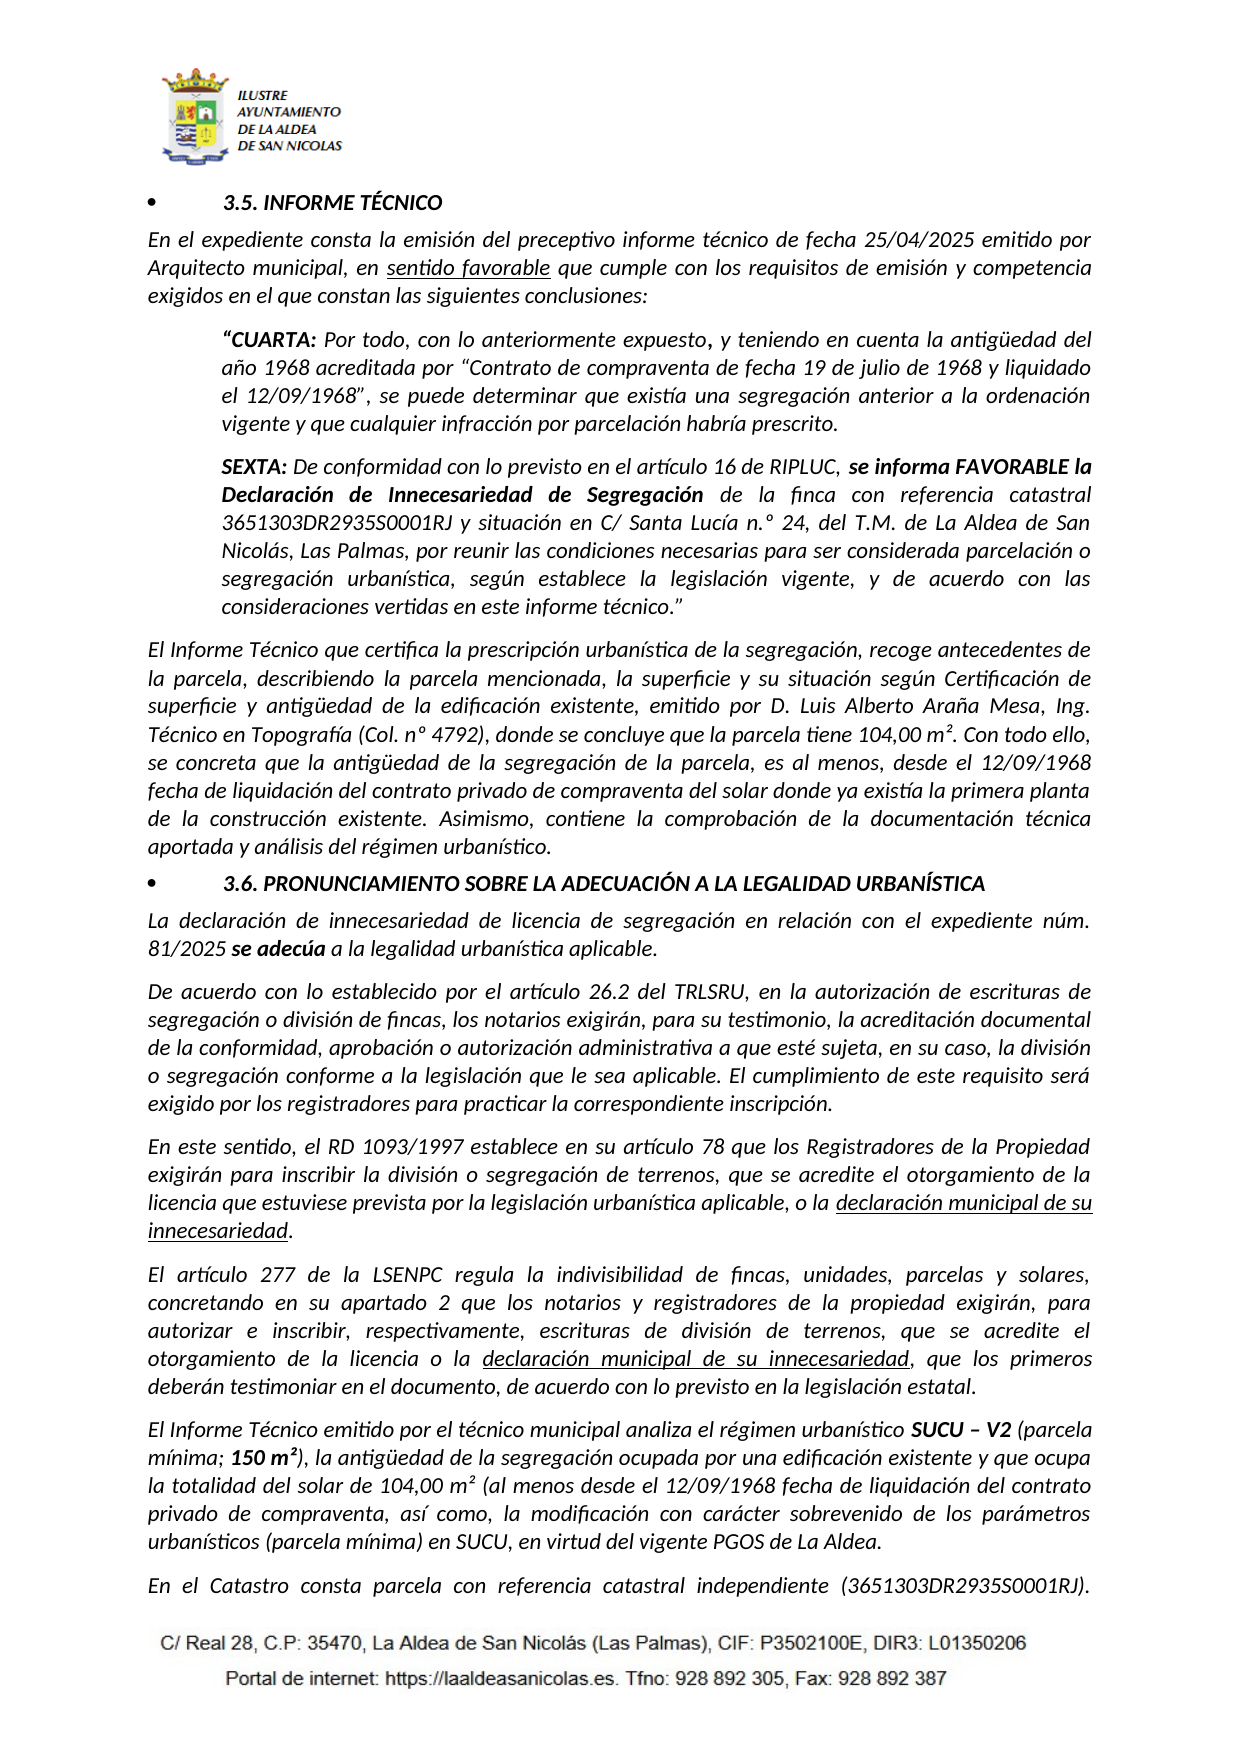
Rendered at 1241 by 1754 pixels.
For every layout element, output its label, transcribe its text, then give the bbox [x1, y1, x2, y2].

text “CUARTA: Por todo, con lo anteriormente expuesto, y teniendo en cuenta la antigüedad del año 1968 acreditada por “Contrato de compraventa de fecha 19 de julio de 1968 y liquidado el 12/09/1968”, se puede determinar que existía una segregación anterior a la ordenación vigente y que cualquier infracción por parcelación habría prescrito. [221, 325, 1093, 437]
text El Informe Técnico que certifica la prescripción urbanística de la segregación, recoge antecedentes de la parcela, describiendo la parcela mencionada, la superficie y su situación según Certificación de superficie y antigüedad de la edificación existente, emitido por D. Luis Alberto Araña Mesa, Ing. Técnico en Topografía (Col. nº 4792), donde se concluye que la parcela tiene 104,00 m². Con todo ello, se concreta que la antigüedad de la segregación de la parcela, es al menos, desde el 12/09/1968 fecha de liquidación del contrato privado de compraventa del solar donde ya existía la primera planta de la construcción existente. Asimismo, contiene la comprobación de la documentación técnica aportada y análisis del régimen urbanístico. [148, 636, 1093, 860]
text En el expediente consta la emisión del preceptivo informe técnico de fecha 25/04/2025 emitido por Arquitecto municipal, en sentido favorable que cumple con los requisitos de emisión y competencia exigidos en el que constan las siguientes conclusiones: [148, 225, 1093, 309]
text SEXTA: De conformidad con lo previsto en el artículo 16 de RIPLUC, se informa FAVORABLE la Declaración de Innecesariedad de Segregación de la finca con referencia catastral 3651303DR2935S0001RJ y situación en C/ Santa Lucía n.º 24, del T.M. de La Aldea de San Nicolás, Las Palmas, por reunir las condiciones necesarias para ser considerada parcelación o segregación urbanística, según establece la legislación vigente, y de acuerdo con las consideraciones vertidas en este informe técnico.” [221, 452, 1093, 620]
picture [149, 1627, 1034, 1694]
subtitle 3.5. INFORME TÉCNICO [148, 188, 1093, 216]
text La declaración de innecesariedad de licencia de segregación en relación con el expediente núm. 81/2025 se adecúa a la legalidad urbanística aplicable. [148, 906, 1093, 962]
text El artículo 277 de la LSENPC regula la indivisibilidad de fincas, unidades, parcelas y solares, concretando en su apartado 2 que los notarios y registradores de la propiedad exigirán, para autorizar e inscribir, respectivamente, escrituras de división de terrenos, que se acredite el otorgamiento de la licencia o la declaración municipal de su innecesariedad, que los primeros deberán testimoniar en el documento, de acuerdo con lo previsto en la legislación estatal. [148, 1260, 1093, 1400]
text En este sentido, el RD 1093/1997 establece en su artículo 78 que los Registradores de la Propiedad exigirán para inscribir la división o segregación de terrenos, que se acredite el otorgamiento de la licencia que estuviese prevista por la legislación urbanística aplicable, o la declaración municipal de su innecesariedad. [148, 1132, 1093, 1244]
subtitle 3.6. PRONUNCIAMIENTO SOBRE LA ADECUACIÓN A LA LEGALIDAD URBANÍSTICA [148, 869, 1093, 897]
picture [148, 60, 358, 173]
text En el Catastro consta parcela con referencia catastral independiente (3651303DR2935S0001RJ). [148, 1571, 1093, 1599]
text De acuerdo con lo establecido por el artículo 26.2 del TRLSRU, en la autorización de escrituras de segregación o división de fincas, los notarios exigirán, para su testimonio, la acreditación documental de la conformidad, aprobación o autorización administrativa a que esté sujeta, en su caso, la división o segregación conforme a la legislación que le sea aplicable. El cumplimiento de este requisito será exigido por los registradores para practicar la correspondiente inscripción. [148, 977, 1093, 1117]
text El Informe Técnico emitido por el técnico municipal analiza el régimen urbanístico SUCU – V2 (parcela mínima; 150 m²), la antigüedad de la segregación ocupada por una edificación existente y que ocupa la totalidad del solar de 104,00 m² (al menos desde el 12/09/1968 fecha de liquidación del contrato privado de compraventa, así como, la modificación con carácter sobrevenido de los parámetros urbanísticos (parcela mínima) en SUCU, en virtud del vigente PGOS de La Aldea. [148, 1415, 1093, 1555]
